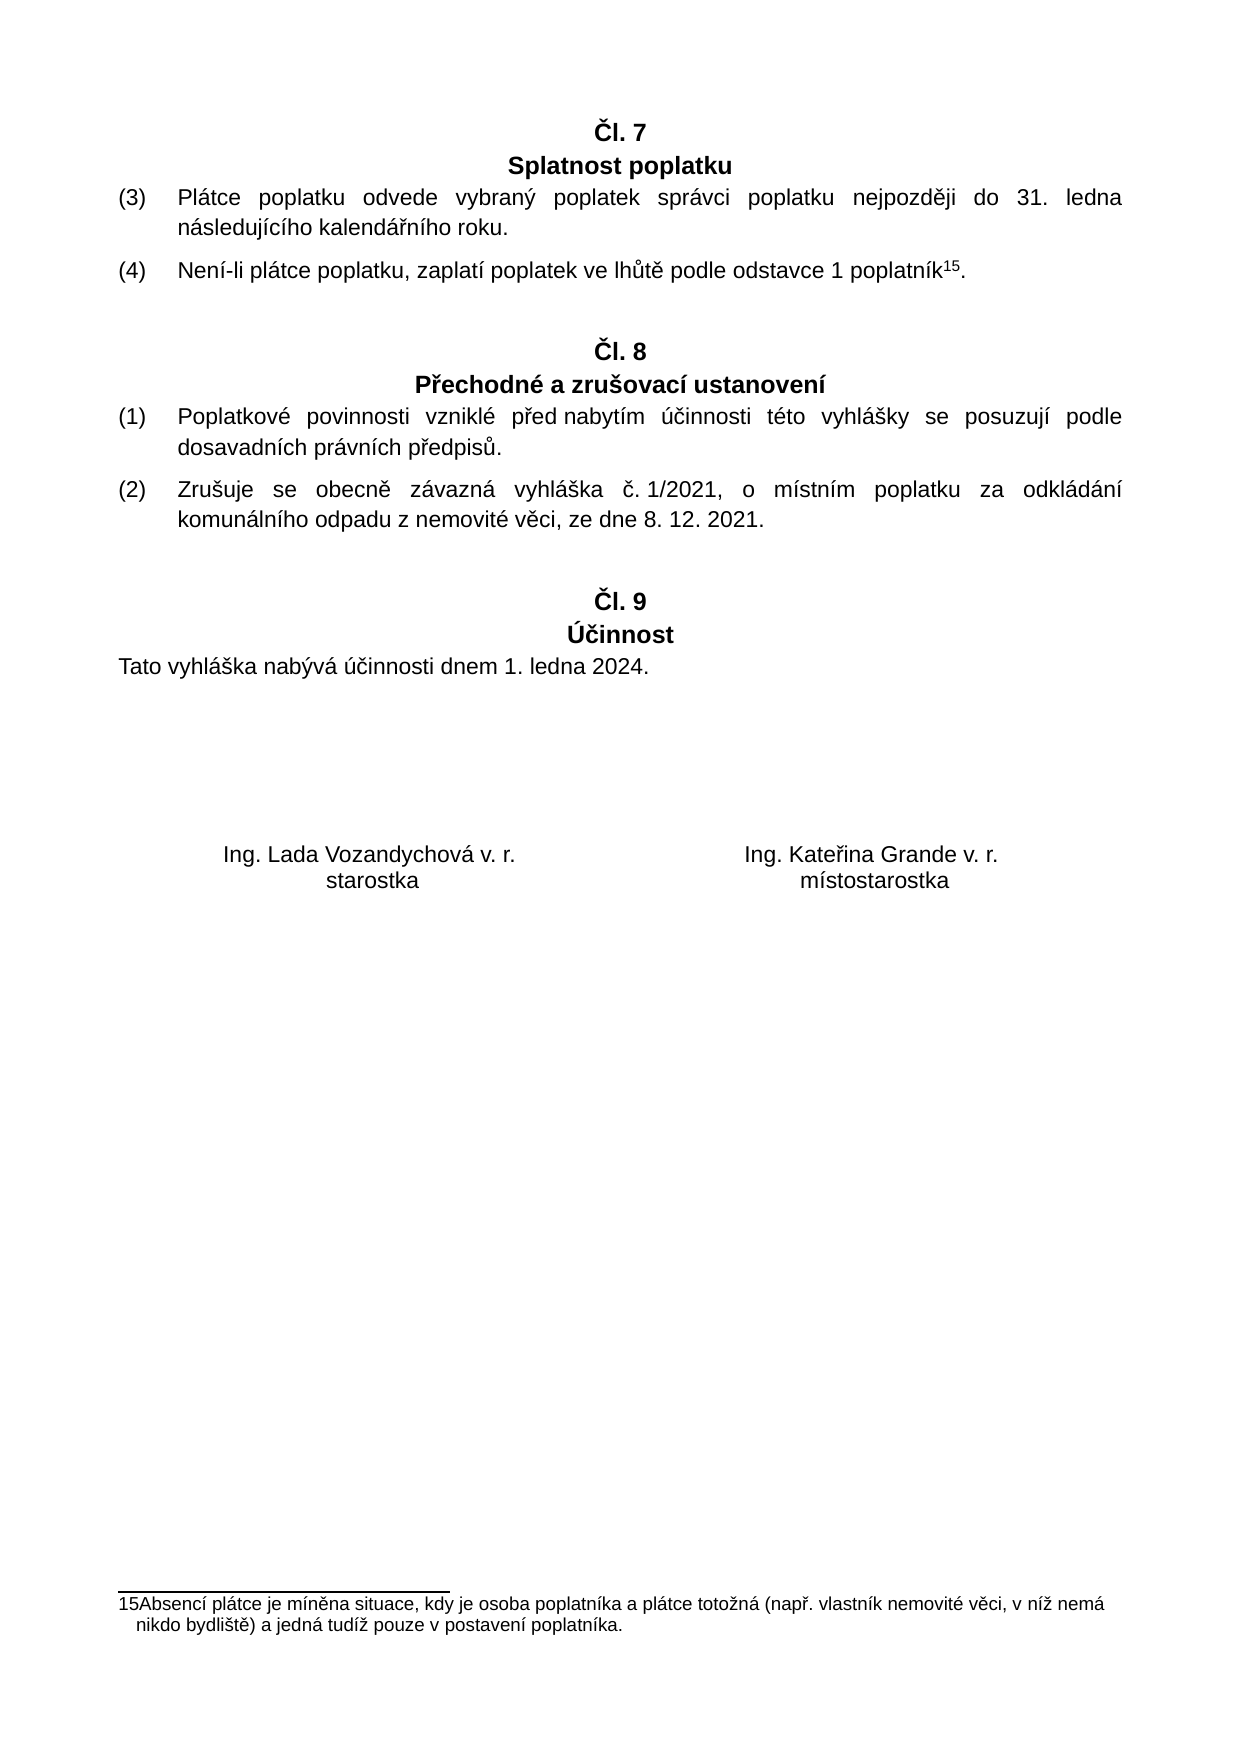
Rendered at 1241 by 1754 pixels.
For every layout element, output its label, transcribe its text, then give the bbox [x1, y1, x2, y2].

subtitle Čl. 9 Účinnost [118, 587, 1122, 648]
text Tato vyhláška nabývá účinnosti dnem 1. ledna 2024. [118, 653, 1122, 679]
table_header Ing. Kateřina Grande v. r. místostarostka [620, 781, 1122, 899]
list Plátce poplatku odvede vybraný poplatek správci poplatku nejpozději do 31. ledna následujícího kalendářního roku. [118, 184, 1122, 241]
table_cell [118, 899, 620, 1017]
subtitle Čl. 7 Splatnost poplatku [118, 118, 1122, 180]
subtitle Čl. 8 Přechodné a zrušovací ustanovení [118, 337, 1122, 399]
list Poplatkové povinnosti vzniklé před nabytím účinnosti této vyhlášky se posuzují podle dosavadních právních předpisů. [118, 403, 1122, 460]
list Není-li plátce poplatku, zaplatí poplatek ve lhůtě podle odstavce 1 poplatník. [118, 257, 1122, 283]
list Absencí plátce je míněna situace, kdy je osoba poplatníka a plátce totožná (např. vlastník nemovité věci, v níž nemá nikdo bydliště) a jedná tudíž pouze v postavení poplatníka. [118, 1592, 1122, 1635]
table_header Ing. Lada Vozandychová v. r. starostka [118, 781, 620, 899]
list Zrušuje se obecně závazná vyhláška č. 1/2021, o místním poplatku za odkládání komunálního odpadu z nemovité věci, ze dne 8. 12. 2021. [118, 476, 1122, 533]
table_cell [620, 899, 1122, 1017]
